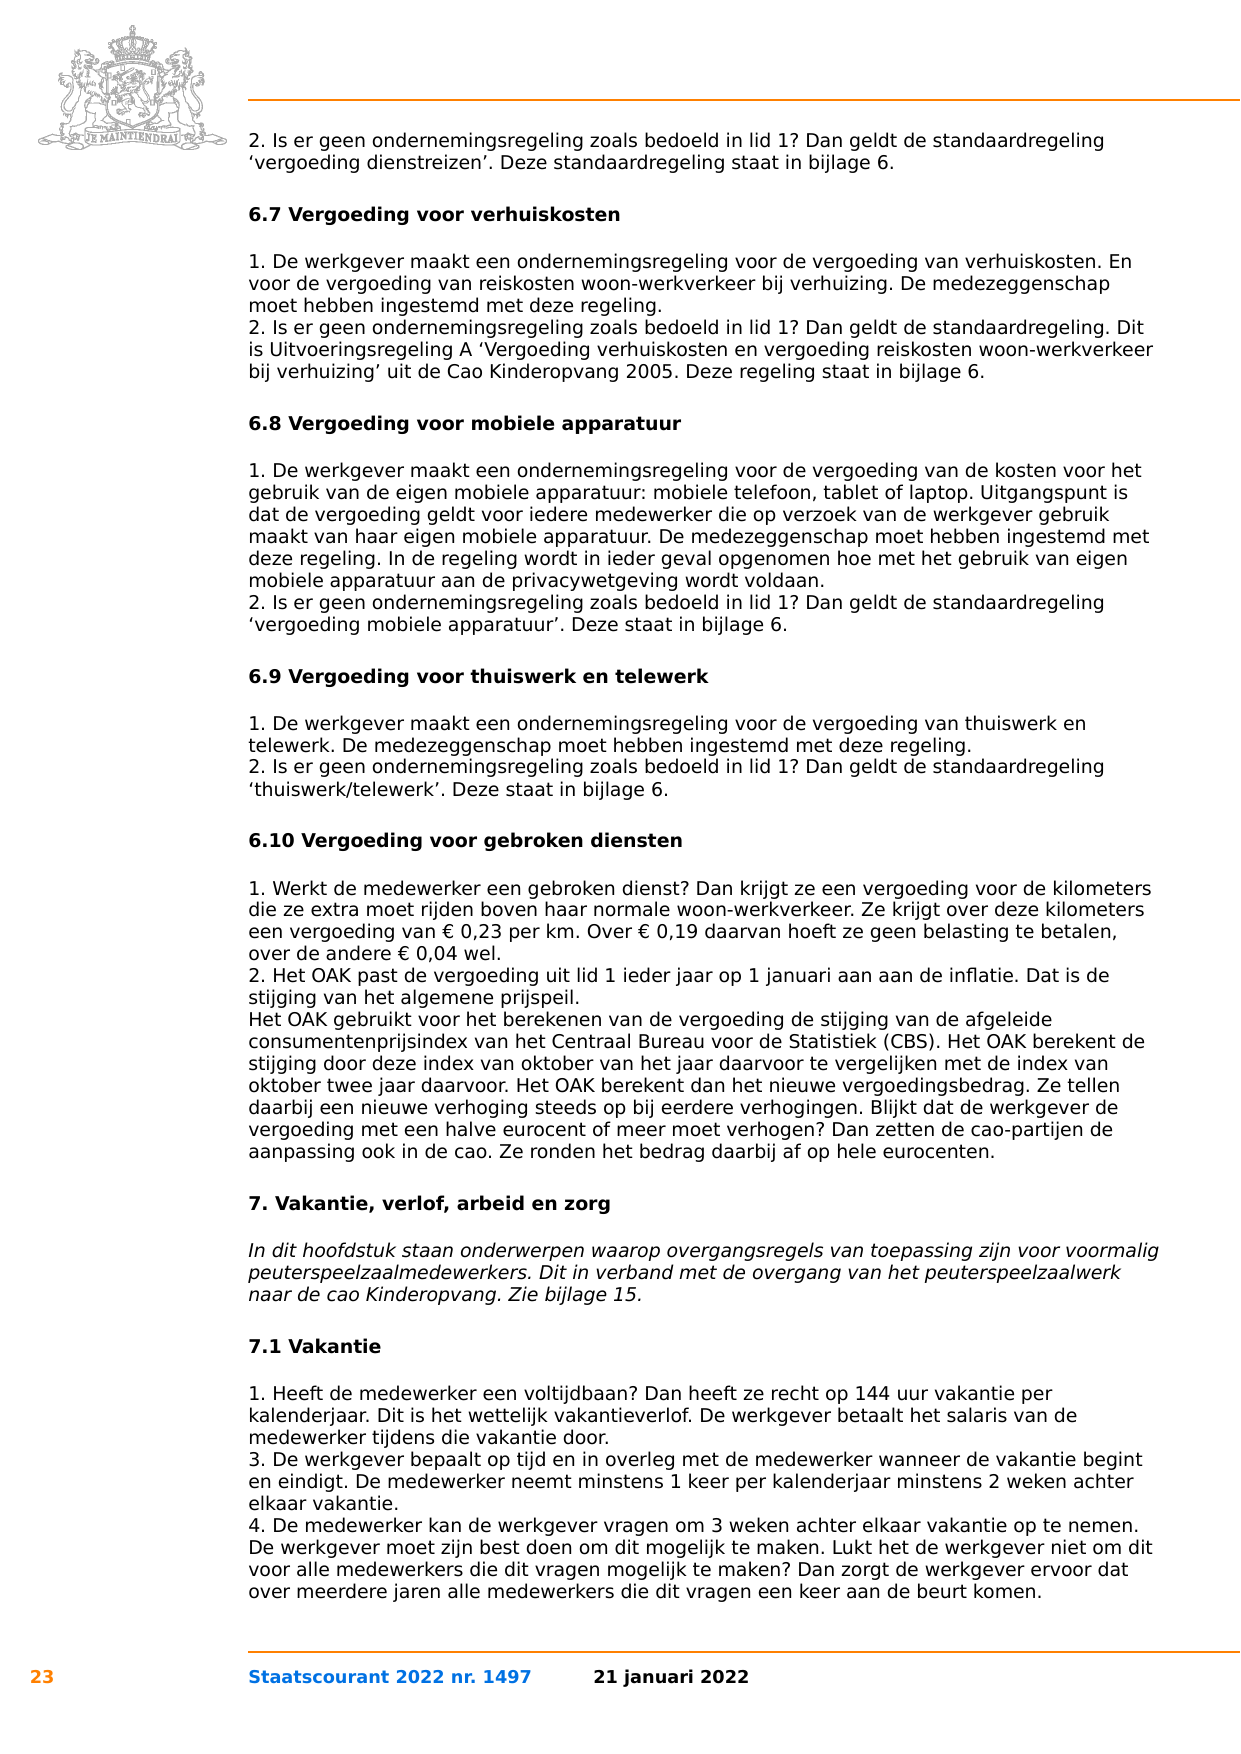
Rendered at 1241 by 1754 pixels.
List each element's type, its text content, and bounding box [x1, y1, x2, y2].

subtitle 7. Vakantie, verlof, arbeid en zorg [248, 1193, 1163, 1215]
subtitle 7.1 Vakantie [248, 1336, 1163, 1358]
subtitle 6.9 Vergoeding voor thuiswerk en telewerk [248, 666, 1163, 687]
picture [38, 25, 227, 150]
text 2. Is er geen ondernemingsregeling zoals bedoeld in lid 1? Dan geldt de standaardregeling ‘vergoeding mobiele apparatuur’. Deze staat in bijlage 6. [248, 592, 1163, 636]
subtitle 6.10 Vergoeding voor gebroken diensten [248, 830, 1163, 852]
text 1. De werkgever maakt een ondernemingsregeling voor de vergoeding van verhuiskosten. En voor de vergoeding van reiskosten woon-werkverkeer bij verhuizing. De medezeggenschap moet hebben ingestemd met deze regeling. [248, 251, 1163, 317]
text 2. Is er geen ondernemingsregeling zoals bedoeld in lid 1? Dan geldt de standaardregeling ‘thuiswerk/telewerk’. Deze staat in bijlage 6. [248, 756, 1163, 800]
text 3. De werkgever bepaalt op tijd en in overleg met de medewerker wanneer de vakantie begint en eindigt. De medewerker neemt minstens 1 keer per kalenderjaar minstens 2 weken achter elkaar vakantie. [248, 1449, 1163, 1515]
text 1. De werkgever maakt een ondernemingsregeling voor de vergoeding van thuiswerk en telewerk. De medezeggenschap moet hebben ingestemd met deze regeling. [248, 712, 1163, 756]
text 1. Werkt de medewerker een gebroken dienst? Dan krijgt ze een vergoeding voor de kilometers die ze extra moet rijden boven haar normale woon-werkverkeer. Ze krijgt over deze kilometers een vergoeding van € 0,23 per km. Over € 0,19 daarvan hoeft ze geen belasting te betalen, over de andere € 0,04 wel. [248, 877, 1163, 965]
text 2. Is er geen ondernemingsregeling zoals bedoeld in lid 1? Dan geldt de standaardregeling. Dit is Uitvoeringsregeling A ‘Vergoeding verhuiskosten en vergoeding reiskosten woon-werkverkeer bij verhuizing’ uit de Cao Kinderopvang 2005. Deze regeling staat in bijlage 6. [248, 317, 1163, 383]
subtitle 6.8 Vergoeding voor mobiele apparatuur [248, 413, 1163, 435]
text 2. Is er geen ondernemingsregeling zoals bedoeld in lid 1? Dan geldt de standaardregeling ‘vergoeding dienstreizen’. Deze standaardregeling staat in bijlage 6. [248, 130, 1163, 174]
text 1. Heeft de medewerker een voltijdbaan? Dan heeft ze recht op 144 uur vakantie per kalenderjaar. Dit is het wettelijk vakantieverlof. De werkgever betaalt het salaris van de medewerker tijdens die vakantie door. [248, 1383, 1163, 1449]
text 1. De werkgever maakt een ondernemingsregeling voor de vergoeding van de kosten voor het gebruik van de eigen mobiele apparatuur: mobiele telefoon, tablet of laptop. Uitgangspunt is dat de vergoeding geldt voor iedere medewerker die op verzoek van de werkgever gebruik maakt van haar eigen mobiele apparatuur. De medezeggenschap moet hebben ingestemd met deze regeling. In de regeling wordt in ieder geval opgenomen hoe met het gebruik van eigen mobiele apparatuur aan de privacywetgeving wordt voldaan. [248, 460, 1163, 592]
text 2. Het OAK past de vergoeding uit lid 1 ieder jaar op 1 januari aan aan de inflatie. Dat is de stijging van het algemene prijspeil. [248, 965, 1163, 1009]
text In dit hoofdstuk staan onderwerpen waarop overgangsregels van toepassing zijn voor voormalig peuterspeelzaalmedewerkers. Dit in verband met de overgang van het peuterspeelzaalwerk naar de cao Kinderopvang. Zie bijlage 15. [248, 1240, 1163, 1306]
subtitle 6.7 Vergoeding voor verhuiskosten [248, 204, 1163, 226]
text Het OAK gebruikt voor het berekenen van de vergoeding de stijging van de afgeleide consumentenprijsindex van het Centraal Bureau voor de Statistiek (CBS). Het OAK berekent de stijging door deze index van oktober van het jaar daarvoor te vergelijken met de index van oktober twee jaar daarvoor. Het OAK berekent dan het nieuwe vergoedingsbedrag. Ze tellen daarbij een nieuwe verhoging steeds op bij eerdere verhogingen. Blijkt dat de werkgever de vergoeding met een halve eurocent of meer moet verhogen? Dan zetten de cao-partijen de aanpassing ook in de cao. Ze ronden het bedrag daarbij af op hele eurocenten. [248, 1009, 1163, 1163]
text 4. De medewerker kan de werkgever vragen om 3 weken achter elkaar vakantie op te nemen. De werkgever moet zijn best doen om dit mogelijk te maken. Lukt het de werkgever niet om dit voor alle medewerkers die dit vragen mogelijk te maken? Dan zorgt de werkgever ervoor dat over meerdere jaren alle medewerkers die dit vragen een keer aan de beurt komen. [248, 1515, 1163, 1603]
